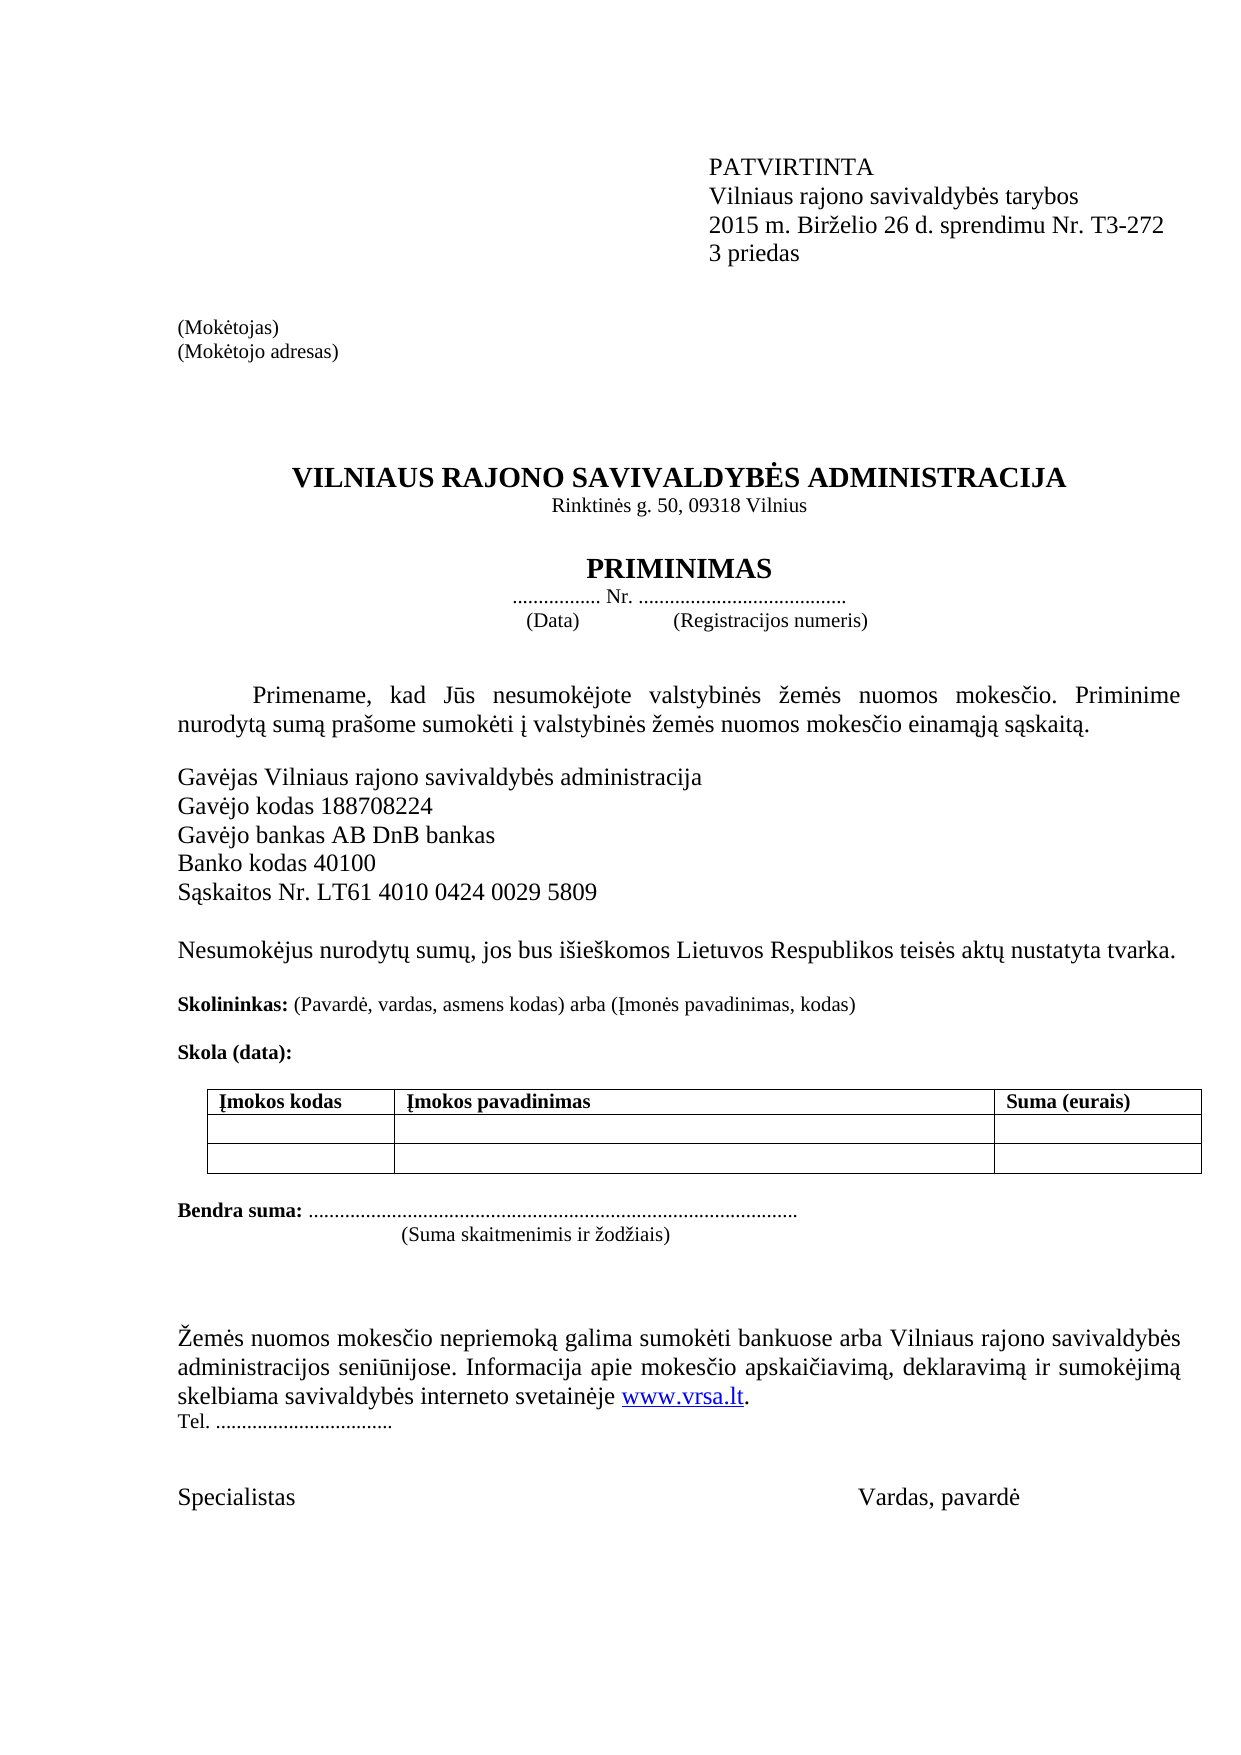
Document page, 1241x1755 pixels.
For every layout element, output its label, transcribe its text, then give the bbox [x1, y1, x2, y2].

table_cell [208, 1144, 394, 1173]
text Bendra suma: .............................................................................................. [177, 1198, 1181, 1222]
table_cell [208, 1115, 394, 1143]
table_cell [395, 1115, 994, 1143]
text Primename, kad Jūs nesumokėjote valstybinės žemės nuomos mokesčio. Priminime nurodytą sumą prašome sumokėti į valstybinės žemės nuomos mokesčio einamąją sąskaitą. [177, 681, 1181, 738]
text Banko kodas 40100 [177, 848, 1181, 877]
table_header Įmokos kodas [208, 1090, 394, 1113]
text Tel. .................................. [177, 1409, 1181, 1433]
table_cell [995, 1144, 1201, 1173]
text ................. Nr. ........................................ [177, 584, 1181, 608]
text Skolininkas: (Pavardė, vardas, asmens kodas) arba (Įmonės pavadinimas, kodas) [177, 992, 1181, 1016]
text (Data) (Registracijos numeris) [177, 608, 1181, 632]
table_cell [395, 1144, 994, 1173]
table_header Įmokos pavadinimas [395, 1090, 994, 1113]
text Žemės nuomos mokesčio nepriemoką galima sumokėti bankuose arba Vilniaus rajono savivaldybės administracijos seniūnijose. Informacija apie mokesčio apskaičiavimą, deklaravimą ir sumokėjimą skelbiama savivaldybės interneto svetainėje www.vrsa.lt. [177, 1323, 1181, 1409]
text Gavėjas Vilniaus rajono savivaldybės administracija [177, 762, 1181, 791]
text Skola (data): [177, 1040, 1181, 1064]
text VILNIAUS RAJONO SAVIVALDYBĖS ADMINISTRACIJA [177, 460, 1181, 493]
text 3 priedas [177, 238, 1181, 267]
text Sąskaitos Nr. LT61 4010 0424 0029 5809 [177, 877, 1181, 906]
text Nesumokėjus nurodytų sumų, jos bus išieškomos Lietuvos Respublikos teisės aktų nustatyta tvarka. [177, 935, 1181, 963]
text Specialistas Vardas, pavardė [177, 1482, 1181, 1510]
text (Suma skaitmenimis ir žodžiais) [177, 1222, 1181, 1246]
text Rinktinės g. 50, 09318 Vilnius [177, 493, 1181, 517]
text 2015 m. Birželio 26 d. sprendimu Nr. T3-272 [177, 210, 1181, 238]
text (Mokėtojas) [177, 315, 1181, 339]
text PATVIRTINTA [177, 152, 1181, 181]
text Vilniaus rajono savivaldybės tarybos [177, 181, 1181, 210]
text Gavėjo bankas AB DnB bankas [177, 820, 1181, 848]
table_cell [995, 1115, 1201, 1143]
text PRIMINIMAS [177, 551, 1181, 584]
text Gavėjo kodas 188708224 [177, 791, 1181, 820]
text (Mokėtojo adresas) [177, 339, 1181, 363]
table_header Suma (eurais) [995, 1090, 1201, 1113]
